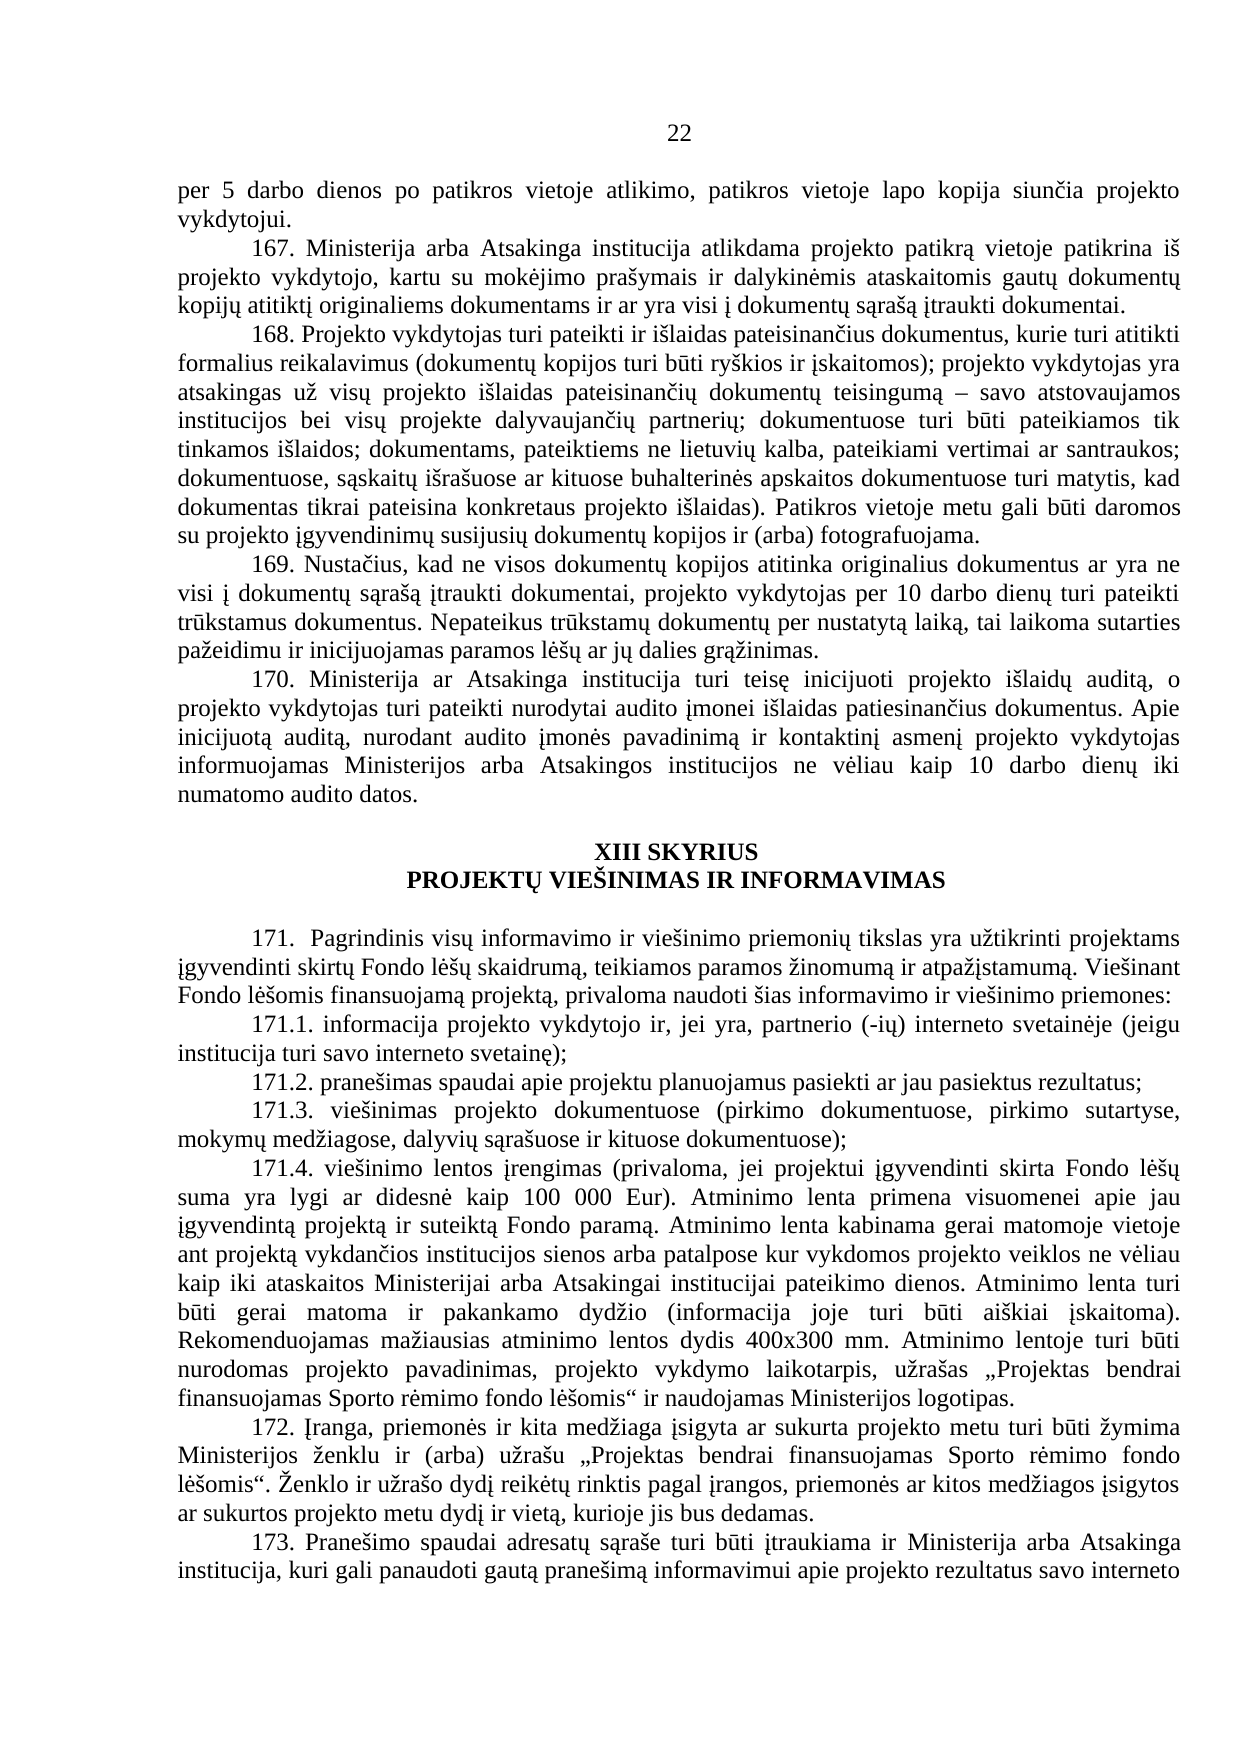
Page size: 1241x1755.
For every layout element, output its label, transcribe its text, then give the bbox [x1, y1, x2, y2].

text 169. Nustačius, kad ne visos dokumentų kopijos atitinka originalius dokumentus ar yra ne visi į dokumentų sąrašą įtraukti dokumentai, projekto vykdytojas per 10 darbo dienų turi pateikti trūkstamus dokumentus. Nepateikus trūkstamų dokumentų per nustatytą laiką, tai laikoma sutarties pažeidimu ir inicijuojamas paramos lėšų ar jų dalies grąžinimas. [177, 549, 1181, 664]
text 171.1. informacija projekto vykdytojo ir, jei yra, partnerio (-ių) interneto svetainėje (jeigu institucija turi savo interneto svetainę); [177, 1009, 1181, 1067]
text 167. Ministerija arba Atsakinga institucija atlikdama projekto patikrą vietoje patikrina iš projekto vykdytojo, kartu su mokėjimo prašymais ir dalykinėmis ataskaitomis gautų dokumentų kopijų atitiktį originaliems dokumentams ir ar yra visi į dokumentų sąrašą įtraukti dokumentai. [177, 233, 1181, 319]
text 171.3. viešinimas projekto dokumentuose (pirkimo dokumentuose, pirkimo sutartyse, mokymų medžiagose, dalyvių sąrašuose ir kituose dokumentuose); [177, 1095, 1181, 1153]
text per 5 darbo dienos po patikros vietoje atlikimo, patikros vietoje lapo kopija siunčia projekto vykdytojui. [177, 175, 1181, 233]
text 168. Projekto vykdytojas turi pateikti ir išlaidas pateisinančius dokumentus, kurie turi atitikti formalius reikalavimus (dokumentų kopijos turi būti ryškios ir įskaitomos); projekto vykdytojas yra atsakingas už visų projekto išlaidas pateisinančių dokumentų teisingumą – savo atstovaujamos institucijos bei visų projekte dalyvaujančių partnerių; dokumentuose turi būti pateikiamos tik tinkamos išlaidos; dokumentams, pateiktiems ne lietuvių kalba, pateikiami vertimai ar santraukos; dokumentuose, sąskaitų išrašuose ar kituose buhalterinės apskaitos dokumentuose turi matytis, kad dokumentas tikrai pateisina konkretaus projekto išlaidas). Patikros vietoje metu gali būti daromos su projekto įgyvendinimų susijusių dokumentų kopijos ir (arba) fotografuojama. [177, 319, 1181, 549]
text 171.4. viešinimo lentos įrengimas (privaloma, jei projektui įgyvendinti skirta Fondo lėšų suma yra lygi ar didesnė kaip 100 000 Eur). Atminimo lenta primena visuomenei apie jau įgyvendintą projektą ir suteiktą Fondo paramą. Atminimo lenta kabinama gerai matomoje vietoje ant projektą vykdančios institucijos sienos arba patalpose kur vykdomos projekto veiklos ne vėliau kaip iki ataskaitos Ministerijai arba Atsakingai institucijai pateikimo dienos. Atminimo lenta turi būti gerai matoma ir pakankamo dydžio (informacija joje turi būti aiškiai įskaitoma). Rekomenduojamas mažiausias atminimo lentos dydis 400x300 mm. Atminimo lentoje turi būti nurodomas projekto pavadinimas, projekto vykdymo laikotarpis, užrašas „Projektas bendrai finansuojamas Sporto rėmimo fondo lėšomis“ ir naudojamas Ministerijos logotipas. [177, 1153, 1181, 1412]
text 172. Įranga, priemonės ir kita medžiaga įsigyta ar sukurta projekto metu turi būti žymima Ministerijos ženklu ir (arba) užrašu „Projektas bendrai finansuojamas Sporto rėmimo fondo lėšomis“. Ženklo ir užrašo dydį reikėtų rinktis pagal įrangos, priemonės ar kitos medžiagos įsigytos ar sukurtos projekto metu dydį ir vietą, kurioje jis bus dedamas. [177, 1412, 1181, 1527]
text 173. Pranešimo spaudai adresatų sąraše turi būti įtraukiama ir Ministerija arba Atsakinga institucija, kuri gali panaudoti gautą pranešimą informavimui apie projekto rezultatus savo interneto [177, 1527, 1181, 1584]
text 171.2. pranešimas spaudai apie projektu planuojamus pasiekti ar jau pasiektus rezultatus; [177, 1067, 1181, 1095]
text 170. Ministerija ar Atsakinga institucija turi teisę inicijuoti projekto išlaidų auditą, o projekto vykdytojas turi pateikti nurodytai audito įmonei išlaidas patiesinančius dokumentus. Apie inicijuotą auditą, nurodant audito įmonės pavadinimą ir kontaktinį asmenį projekto vykdytojas informuojamas Ministerijos arba Atsakingos institucijos ne vėliau kaip 10 darbo dienų iki numatomo audito datos. [177, 664, 1181, 808]
text PROJEKTŲ VIEŠINIMAS IR INFORMAVIMAS [177, 865, 1181, 894]
text 171. Pagrindinis visų informavimo ir viešinimo priemonių tikslas yra užtikrinti projektams įgyvendinti skirtų Fondo lėšų skaidrumą, teikiamos paramos žinomumą ir atpažįstamumą. Viešinant Fondo lėšomis finansuojamą projektą, privaloma naudoti šias informavimo ir viešinimo priemones: [177, 923, 1181, 1009]
text XIII SKYRIUS [177, 837, 1181, 865]
